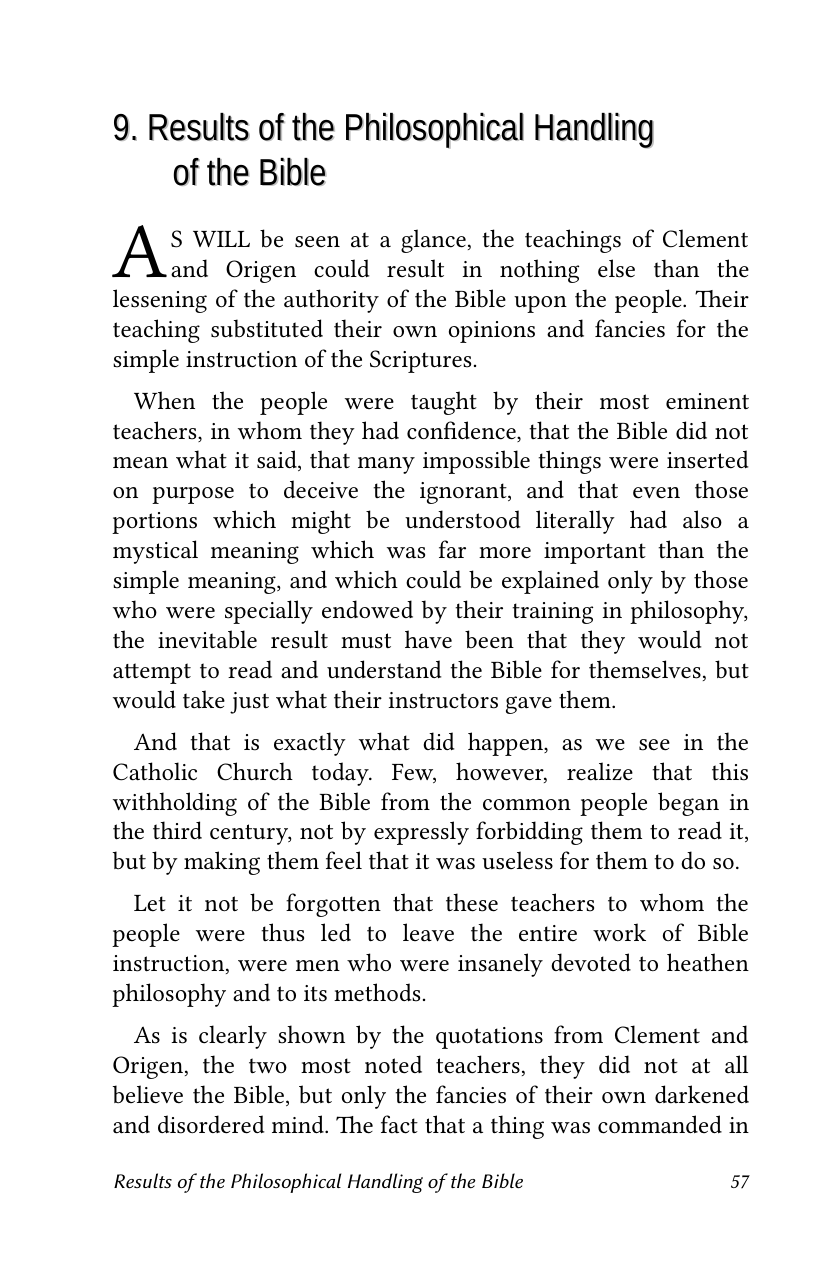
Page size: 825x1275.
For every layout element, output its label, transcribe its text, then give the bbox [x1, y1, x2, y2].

text And that is exactly what did happen, as we see in the Catholic Church today. Few, however, realize that this withholding of the Bible from the common people began in the third century, not by expressly forbidding them to read it, but by making them feel that it was useless for them to do so. [112, 728, 750, 876]
text AS WILL be seen at a glance, the teachings of Clement and Origen could result in nothing else than the lessening of the authority of the Bible upon the people. Their teaching substituted their own opinions and fancies for the simple instruction of the Scriptures. [112, 225, 750, 373]
title Results of the Philosophical Handling of the Bible [112, 105, 750, 193]
text When the people were taught by their most eminent teachers, in whom they had confidence, that the Bible did not mean what it said, that many impossible things were inserted on purpose to deceive the ignorant, and that even those portions which might be understood literally had also a mystical meaning which was far more important than the simple meaning, and which could be explained only by those who were specially endowed by their training in philosophy, the inevitable result must have been that they would not attempt to read and understand the Bible for themselves, but would take just what their instructors gave them. [112, 387, 750, 714]
text Let it not be forgotten that these teachers to whom the people were thus led to leave the entire work of Bible instruction, were men who were insanely devoted to heathen philosophy and to its methods. [112, 889, 750, 1007]
text As is clearly shown by the quotations from Clement and Origen, the two most noted teachers, they did not at all believe the Bible, but only the fancies of their own darkened and disordered mind. The fact that a thing was commanded in [112, 1021, 750, 1139]
